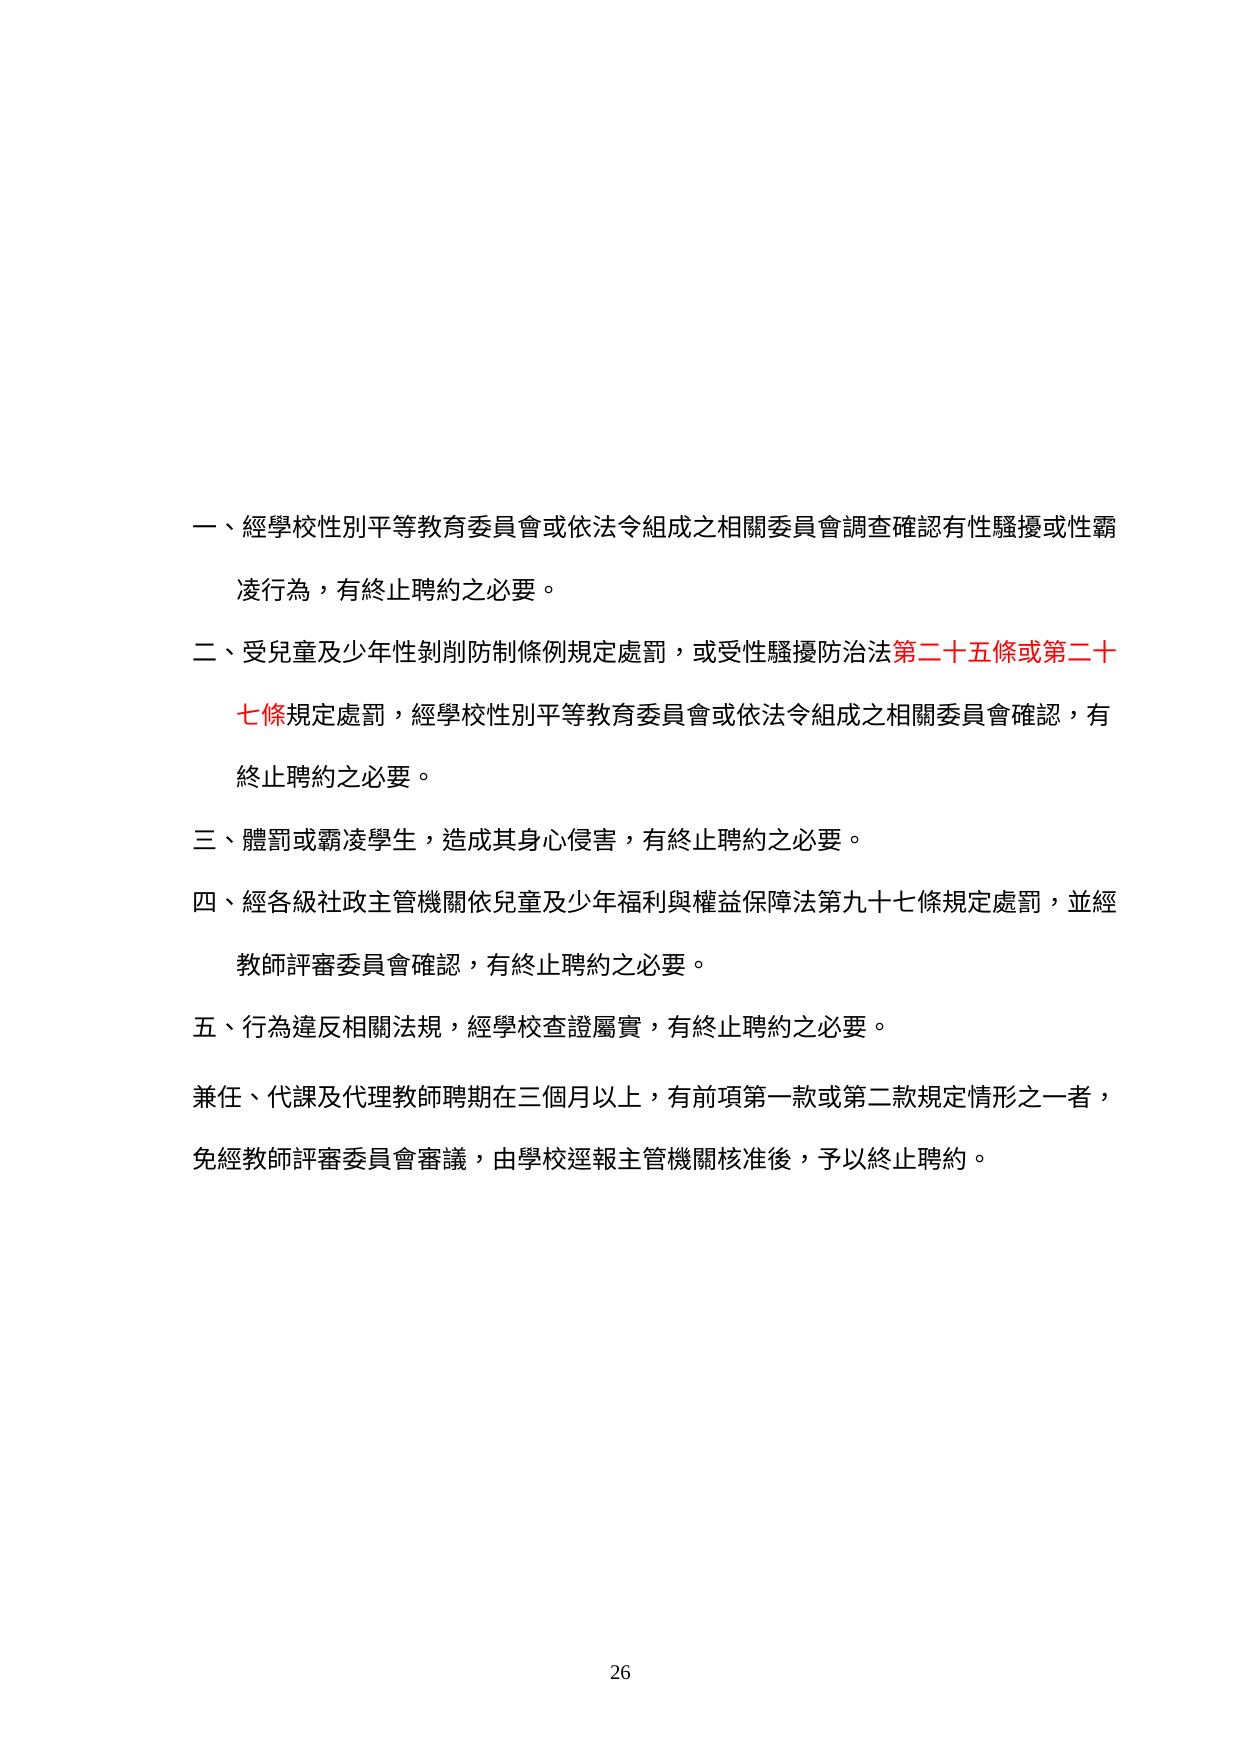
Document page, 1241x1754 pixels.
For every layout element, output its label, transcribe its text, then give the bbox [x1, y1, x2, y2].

text 四、經各級社政主管機關依兒童及少年福利與權益保障法第九十七條規定處罰，並經教師評審委員會確認，有終止聘約之必要。 [192, 859, 1122, 984]
text 五、行為違反相關法規，經學校查證屬實，有終止聘約之必要。 [192, 984, 1122, 1047]
text 一、經學校性別平等教育委員會或依法令組成之相關委員會調查確認有性騷擾或性霸凌行為，有終止聘約之必要。 [192, 484, 1122, 609]
text 兼任、代課及代理教師聘期在三個月以上，有前項第一款或第二款規定情形之一者，免經教師評審委員會審議，由學校逕報主管機關核准後，予以終止聘約。 [192, 1054, 1122, 1179]
text 二、受兒童及少年性剝削防制條例規定處罰，或受性騷擾防治法第二十五條或第二十七條規定處罰，經學校性別平等教育委員會或依法令組成之相關委員會確認，有終止聘約之必要。 [192, 609, 1122, 797]
text 三、體罰或霸凌學生，造成其身心侵害，有終止聘約之必要。 [192, 797, 1122, 859]
